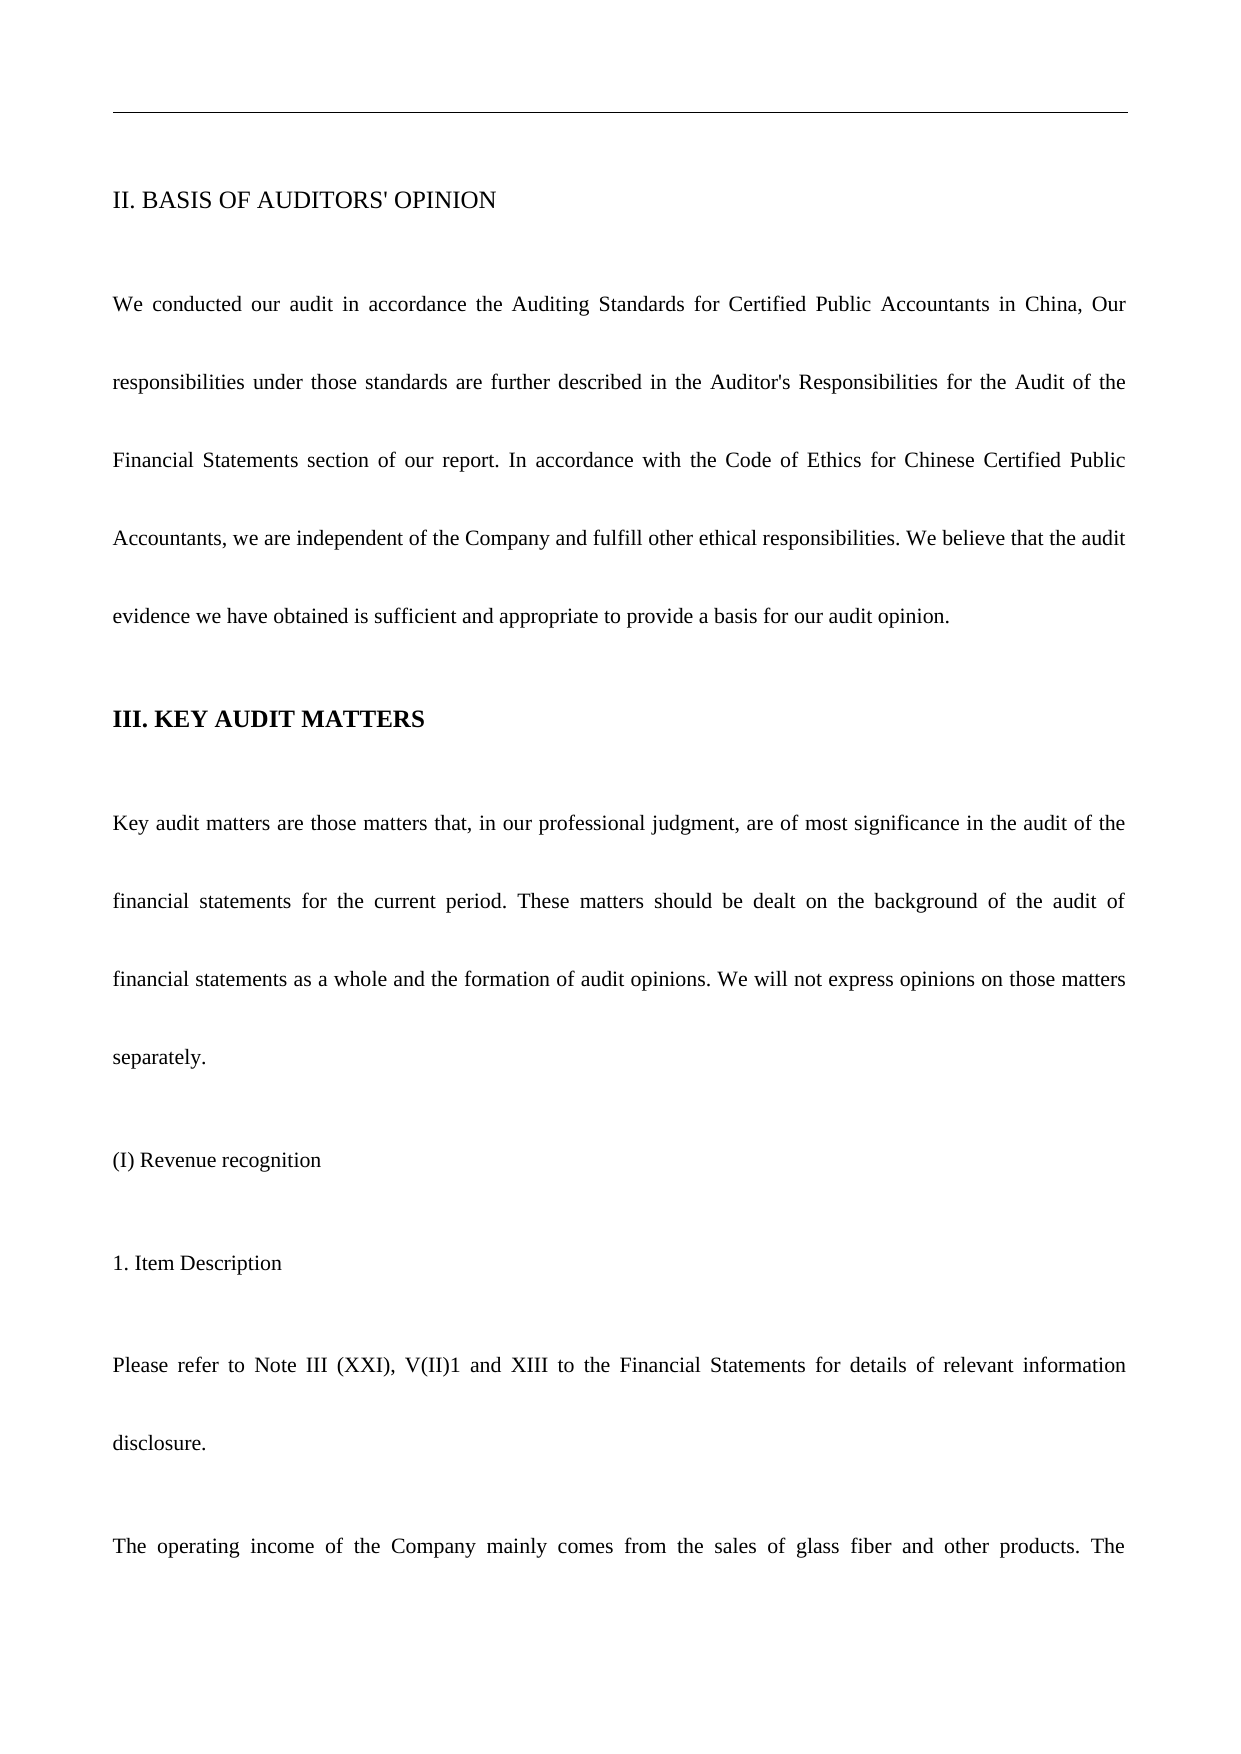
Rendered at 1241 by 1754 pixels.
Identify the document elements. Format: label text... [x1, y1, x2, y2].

text II. BASIS OF AUDITORS' OPINION [112, 158, 1128, 221]
text The operating income of the Company mainly comes from the sales of glass fiber and other products. The [112, 1504, 1128, 1567]
text III. KEY AUDIT MATTERS [112, 677, 1128, 739]
text Key audit matters are those matters that, in our professional judgment, are of most significance in the audit of the financial statements for the current period. These matters should be dealt on the background of the audit of financial statements as a whole and the formation of audit opinions. We will not express opinions on those matters separately. [112, 781, 1128, 1078]
text We conducted our audit in accordance the Auditing Standards for Certified Public Accountants in China, Our responsibilities under those standards are further described in the Auditor's Responsibilities for the Audit of the Financial Statements section of our report. In accordance with the Code of Ethics for Chinese Certified Public Accountants, we are independent of the Company and fulfill other ethical responsibilities. We believe that the audit evidence we have obtained is sufficient and appropriate to provide a basis for our audit opinion. [112, 262, 1128, 637]
text 1. Item Description [112, 1221, 1128, 1283]
text (I) Revenue recognition [112, 1118, 1128, 1180]
text Please refer to Note III (XXI), V(II)1 and XIII to the Financial Statements for details of relevant information disclosure. [112, 1323, 1128, 1464]
